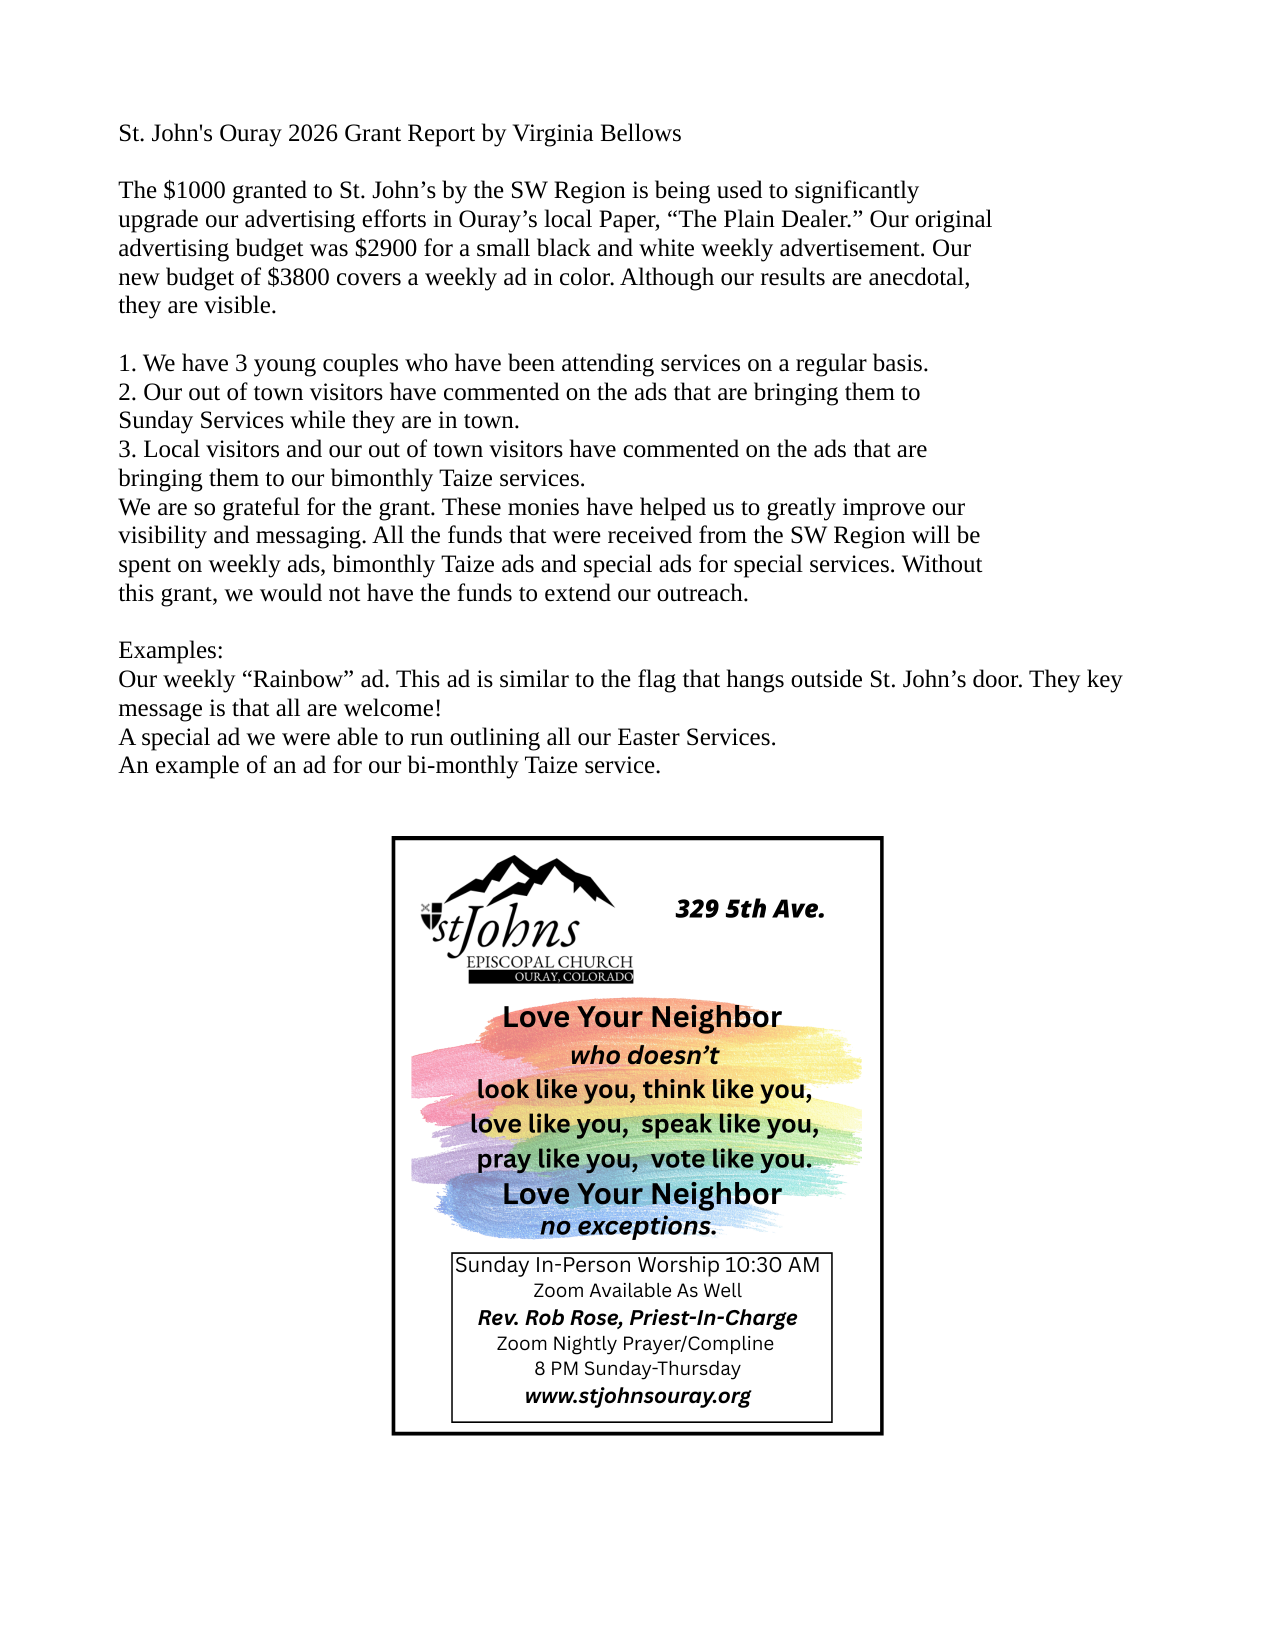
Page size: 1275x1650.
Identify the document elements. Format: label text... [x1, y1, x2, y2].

text 1. We have 3 young couples who have been attending services on a regular basis. [118, 348, 1157, 377]
text bringing them to our bimonthly Taize services. [118, 463, 1157, 492]
picture [391, 836, 884, 1437]
text 2. Our out of town visitors have commented on the ads that are bringing them to [118, 377, 1157, 406]
text Our weekly “Rainbow” ad. This ad is similar to the flag that hangs outside St. John’s door. They key message is that all are welcome! [118, 664, 1157, 722]
text The $1000 granted to St. John’s by the SW Region is being used to significantly [118, 176, 1157, 204]
text spent on weekly ads, bimonthly Taize ads and special ads for special services. Without [118, 549, 1157, 578]
text Sunday Services while they are in town. [118, 406, 1157, 434]
text A special ad we were able to run outlining all our Easter Services. [118, 722, 1157, 751]
text new budget of $3800 covers a weekly ad in color. Although our results are anecdotal, [118, 262, 1157, 291]
text this grant, we would not have the funds to extend our outreach. [118, 578, 1157, 607]
text We are so grateful for the grant. These monies have helped us to greatly improve our [118, 492, 1157, 521]
text Examples: [118, 636, 1157, 664]
text advertising budget was $2900 for a small black and white weekly advertisement. Our [118, 233, 1157, 262]
text visibility and messaging. All the funds that were received from the SW Region will be [118, 521, 1157, 549]
text they are visible. [118, 291, 1157, 319]
text St. John's Ouray 2026 Grant Report by Virginia Bellows [118, 118, 1157, 147]
text An example of an ad for our bi-monthly Taize service. [118, 751, 1157, 779]
text 3. Local visitors and our out of town visitors have commented on the ads that are [118, 434, 1157, 463]
text upgrade our advertising efforts in Ouray’s local Paper, “The Plain Dealer.” Our original [118, 204, 1157, 233]
